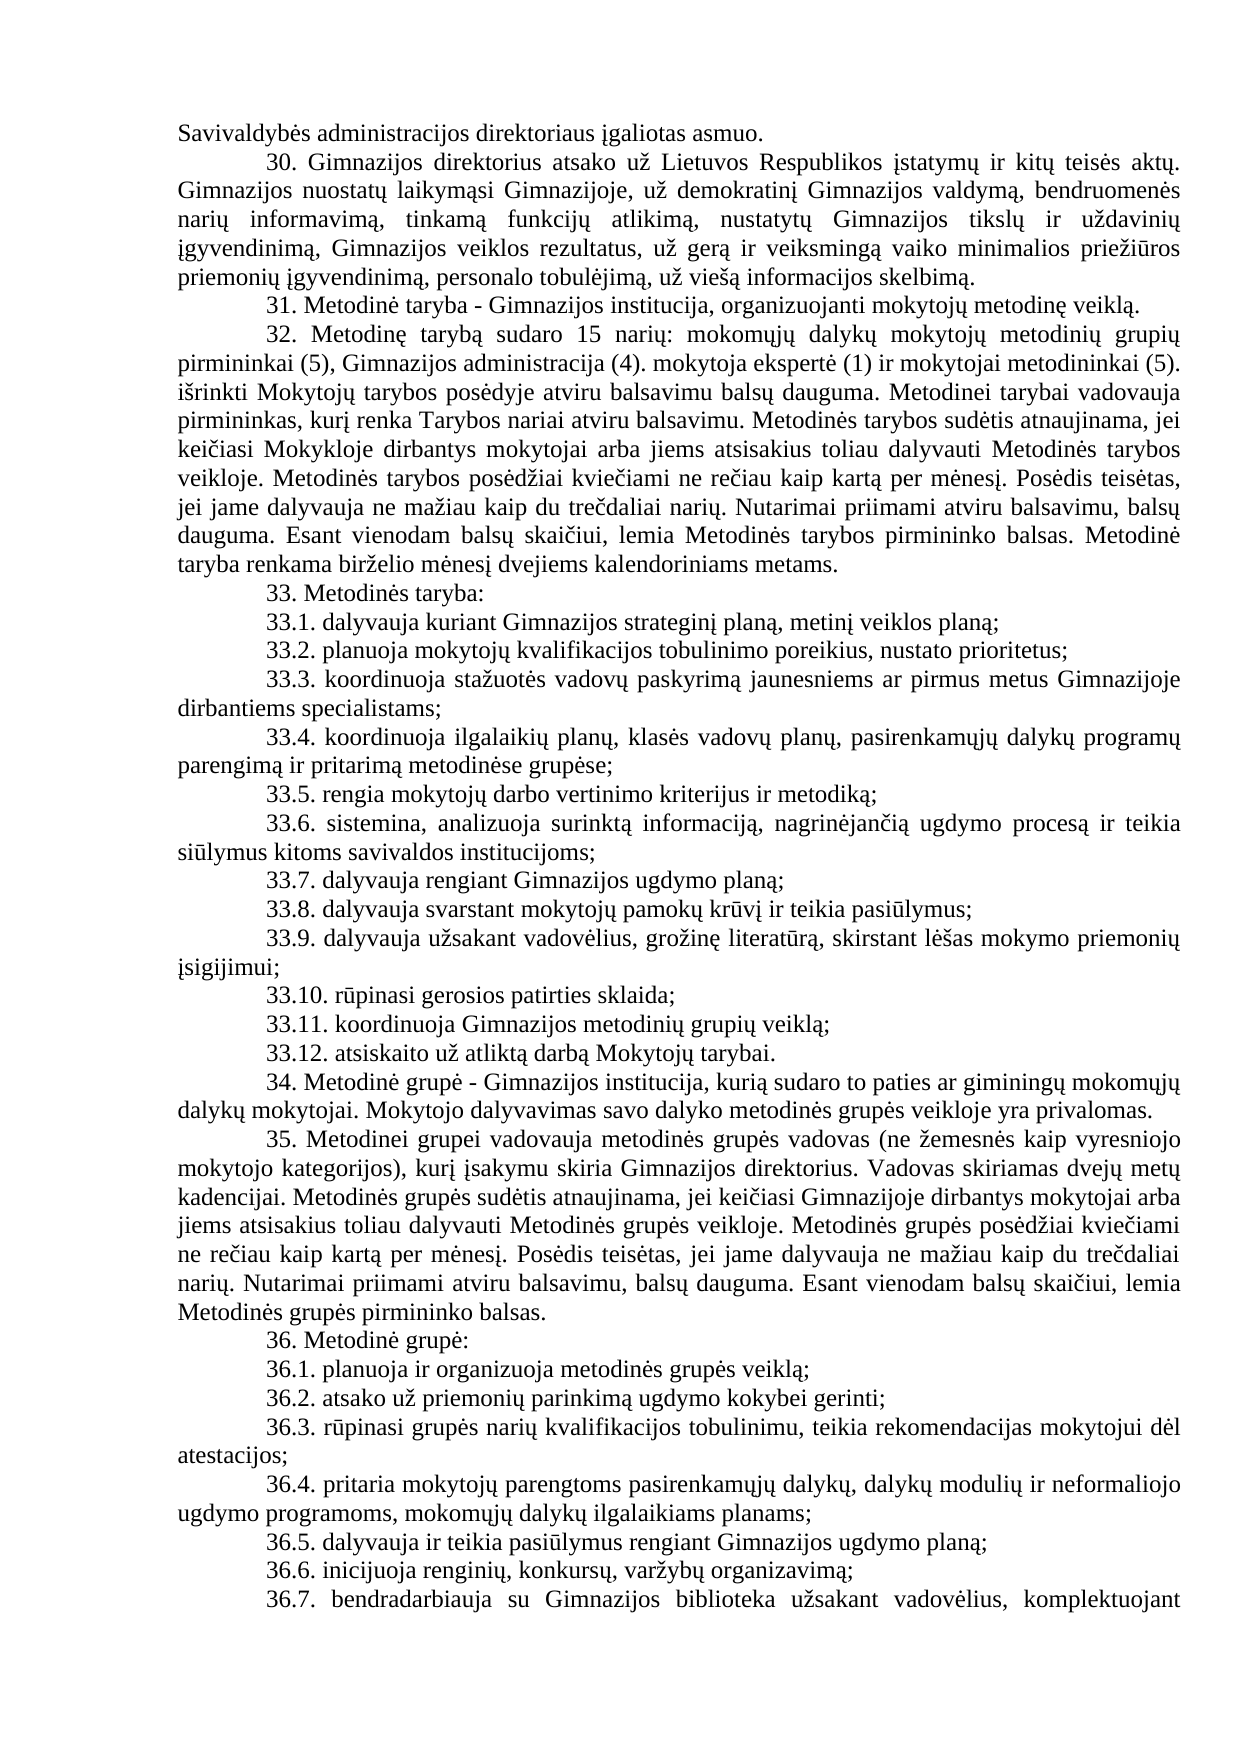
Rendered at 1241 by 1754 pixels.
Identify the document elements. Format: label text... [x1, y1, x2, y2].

text 36.4. pritaria mokytojų parengtoms pasirenkamųjų dalykų, dalykų modulių ir neformaliojo ugdymo programoms, mokomųjų dalykų ilgalaikiams planams; [177, 1469, 1181, 1527]
text 36.5. dalyvauja ir teikia pasiūlymus rengiant Gimnazijos ugdymo planą; [177, 1527, 1181, 1556]
text 35. Metodinei grupei vadovauja metodinės grupės vadovas (ne žemesnės kaip vyresniojo mokytojo kategorijos), kurį įsakymu skiria Gimnazijos direktorius. Vadovas skiriamas dvejų metų kadencijai. Metodinės grupės sudėtis atnaujinama, jei keičiasi Gimnazijoje dirbantys mokytojai arba jiems atsisakius toliau dalyvauti Metodinės grupės veikloje. Metodinės grupės posėdžiai kviečiami ne rečiau kaip kartą per mėnesį. Posėdis teisėtas, jei jame dalyvauja ne mažiau kaip du trečdaliai narių. Nutarimai priimami atviru balsavimu, balsų dauguma. Esant vienodam balsų skaičiui, lemia Metodinės grupės pirmininko balsas. [177, 1124, 1181, 1326]
text 33.11. koordinuoja Gimnazijos metodinių grupių veiklą; [177, 1009, 1181, 1038]
text 33.10. rūpinasi gerosios patirties sklaida; [177, 981, 1181, 1009]
text 33.2. planuoja mokytojų kvalifikacijos tobulinimo poreikius, nustato prioritetus; [177, 636, 1181, 664]
text 33.9. dalyvauja užsakant vadovėlius, grožinę literatūrą, skirstant lėšas mokymo priemonių įsigijimui; [177, 923, 1181, 981]
text 33.4. koordinuoja ilgalaikių planų, klasės vadovų planų, pasirenkamųjų dalykų programų parengimą ir pritarimą metodinėse grupėse; [177, 722, 1181, 779]
text 36.7. bendradarbiauja su Gimnazijos biblioteka užsakant vadovėlius, komplektuojant [177, 1584, 1181, 1613]
text 32. Metodinę tarybą sudaro 15 narių: mokomųjų dalykų mokytojų metodinių grupių pirmininkai (5), Gimnazijos administracija (4). mokytoja ekspertė (1) ir mokytojai metodininkai (5). išrinkti Mokytojų tarybos posėdyje atviru balsavimu balsų dauguma. Metodinei tarybai vadovauja pirmininkas, kurį renka Tarybos nariai atviru balsavimu. Metodinės tarybos sudėtis atnaujinama, jei keičiasi Mokykloje dirbantys mokytojai arba jiems atsisakius toliau dalyvauti Metodinės tarybos veikloje. Metodinės tarybos posėdžiai kviečiami ne rečiau kaip kartą per mėnesį. Posėdis teisėtas, jei jame dalyvauja ne mažiau kaip du trečdaliai narių. Nutarimai priimami atviru balsavimu, balsų dauguma. Esant vienodam balsų skaičiui, lemia Metodinės tarybos pirmininko balsas. Metodinė taryba renkama birželio mėnesį dvejiems kalendoriniams metams. [177, 319, 1181, 578]
text 36.2. atsako už priemonių parinkimą ugdymo kokybei gerinti; [177, 1383, 1181, 1412]
text 31. Metodinė taryba - Gimnazijos institucija, organizuojanti mokytojų metodinę veiklą. [177, 291, 1181, 319]
text 30. Gimnazijos direktorius atsako už Lietuvos Respublikos įstatymų ir kitų teisės aktų. Gimnazijos nuostatų laikymąsi Gimnazijoje, už demokratinį Gimnazijos valdymą, bendruomenės narių informavimą, tinkamą funkcijų atlikimą, nustatytų Gimnazijos tikslų ir uždavinių įgyvendinimą, Gimnazijos veiklos rezultatus, už gerą ir veiksmingą vaiko minimalios priežiūros priemonių įgyvendinimą, personalo tobulėjimą, už viešą informacijos skelbimą. [177, 147, 1181, 291]
text 33.3. koordinuoja stažuotės vadovų paskyrimą jaunesniems ar pirmus metus Gimnazijoje dirbantiems specialistams; [177, 664, 1181, 722]
text 36.1. planuoja ir organizuoja metodinės grupės veiklą; [177, 1354, 1181, 1383]
text 36.3. rūpinasi grupės narių kvalifikacijos tobulinimu, teikia rekomendacijas mokytojui dėl atestacijos; [177, 1412, 1181, 1469]
text 33.8. dalyvauja svarstant mokytojų pamokų krūvį ir teikia pasiūlymus; [177, 894, 1181, 923]
text 36. Metodinė grupė: [177, 1326, 1181, 1354]
text 36.6. inicijuoja renginių, konkursų, varžybų organizavimą; [177, 1556, 1181, 1584]
text 33.12. atsiskaito už atliktą darbą Mokytojų tarybai. [177, 1038, 1181, 1067]
text 33.1. dalyvauja kuriant Gimnazijos strateginį planą, metinį veiklos planą; [177, 607, 1181, 636]
text 33.5. rengia mokytojų darbo vertinimo kriterijus ir metodiką; [177, 779, 1181, 808]
text 33. Metodinės taryba: [177, 578, 1181, 607]
text 34. Metodinė grupė - Gimnazijos institucija, kurią sudaro to paties ar giminingų mokomųjų dalykų mokytojai. Mokytojo dalyvavimas savo dalyko metodinės grupės veikloje yra privalomas. [177, 1067, 1181, 1124]
text 33.6. sistemina, analizuoja surinktą informaciją, nagrinėjančią ugdymo procesą ir teikia siūlymus kitoms savivaldos institucijoms; [177, 808, 1181, 866]
text 33.7. dalyvauja rengiant Gimnazijos ugdymo planą; [177, 866, 1181, 894]
text - Savivaldybės administracijos direktoriaus įgaliotas asmuo. [177, 118, 1181, 147]
